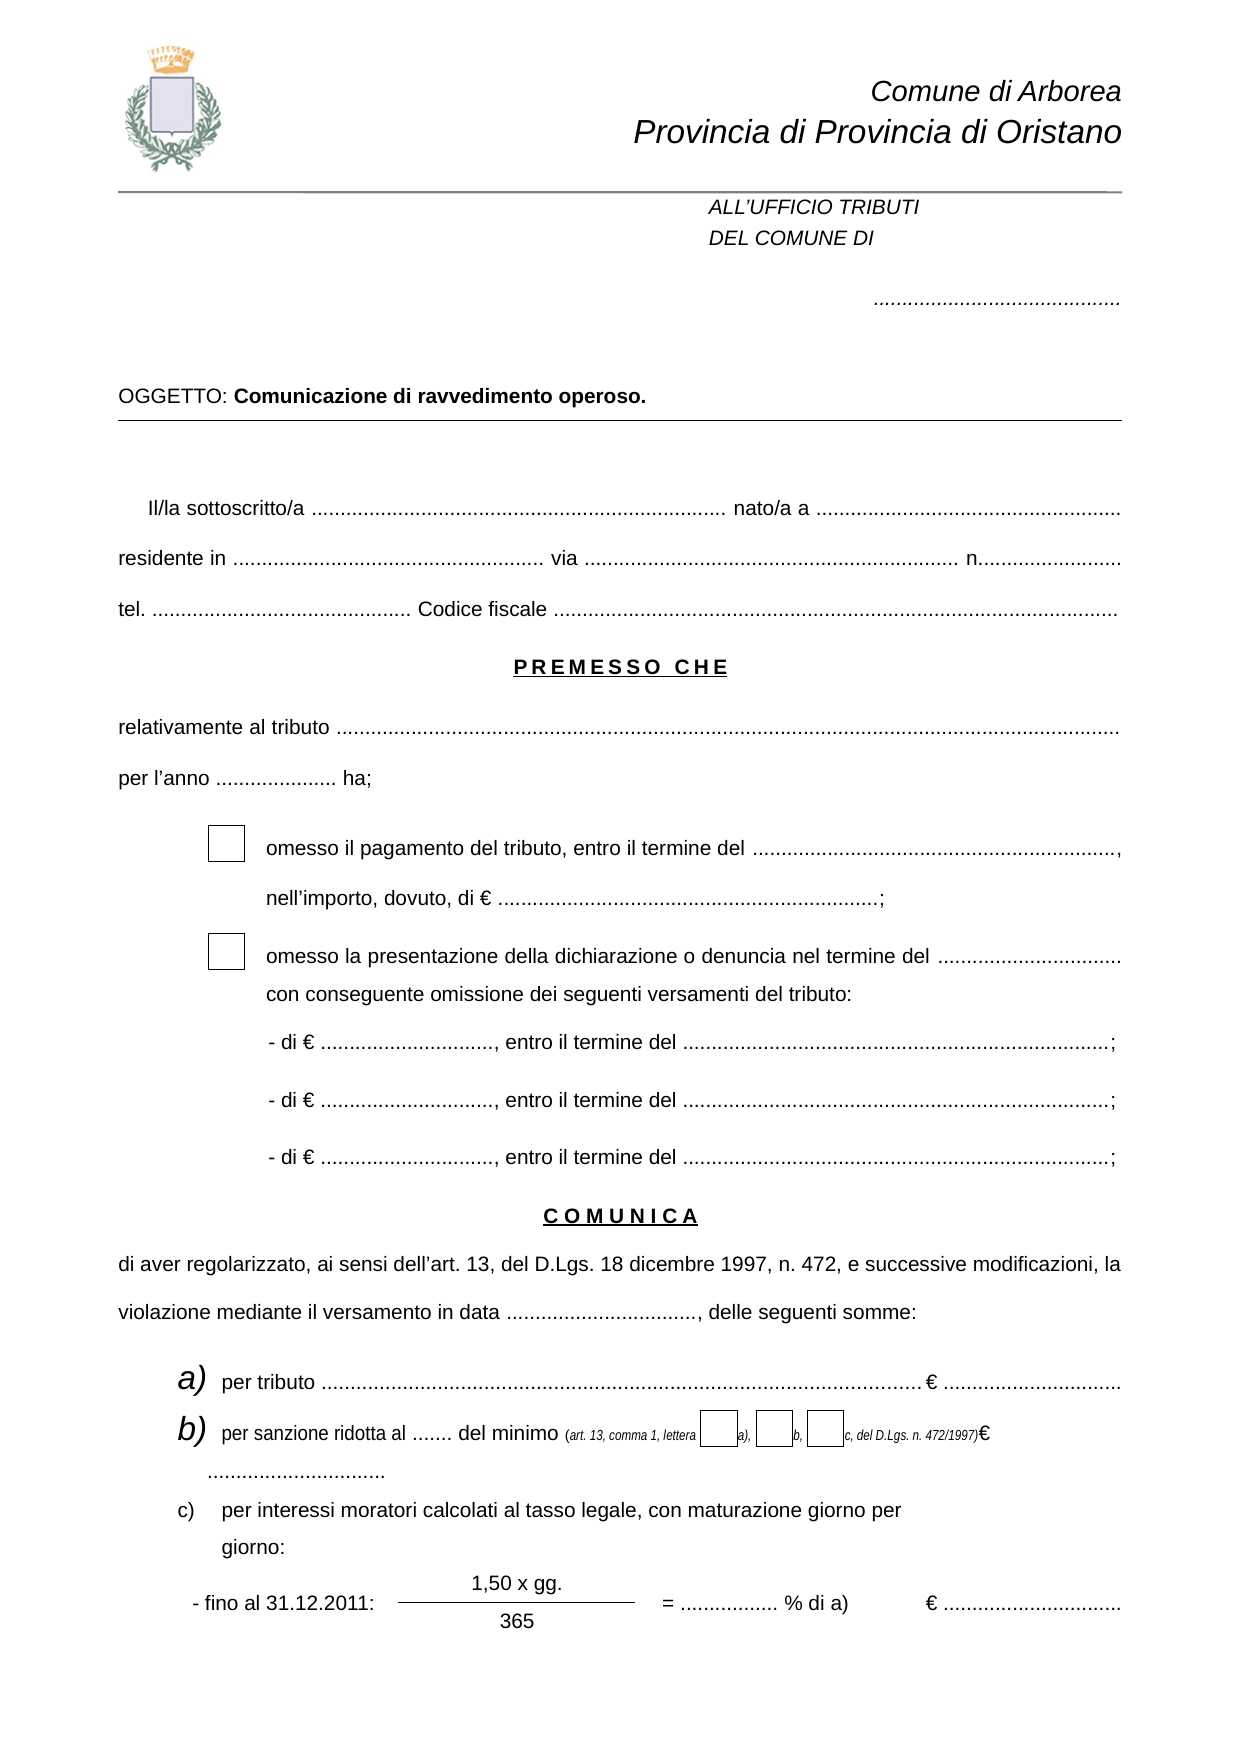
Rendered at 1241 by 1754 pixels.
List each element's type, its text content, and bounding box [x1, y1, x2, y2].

picture [122, 43, 224, 175]
text ........................................... [118, 274, 1122, 312]
list per tributo € ............................... [177, 1358, 1122, 1396]
text - di € .............................., entro il termine del ..........................................................................; [118, 1133, 1122, 1172]
list per interessi moratori calcolati al tasso legale, con maturazione giorno per [177, 1498, 1122, 1522]
text relativamente al tributo ........................................................................................................................................ per l’anno ..................... ha; [118, 703, 1122, 792]
text - di € .............................., entro il termine del ..........................................................................; [118, 1018, 1122, 1057]
text - di € .............................., entro il termine del ..........................................................................; [118, 1076, 1122, 1114]
text PREMESSO CHE [118, 655, 1122, 679]
text DEL COMUNE DI [709, 226, 1122, 250]
text - fino al 31.12.2011: = ................. % di a) € ............................... [843, 1595, 1122, 1614]
text - fino al 31.12.2011: = ................. % di a) € ............................... [192, 1595, 845, 1614]
text omesso il pagamento del tributo, entro il termine del ..............................................................., nell’importo, dovuto, di € ..................................................................; [118, 824, 1122, 913]
text ALL’UFFICIO TRIBUTI [709, 195, 1122, 219]
text Il/la sottoscritto/a ........................................................................ nato/a a ..................................................... residente in ...................................................... via ................................................................. n......................... tel. ............................................. Codice fiscale .................................................................................................. [118, 484, 1122, 623]
text 1,50 x gg. [192, 1571, 1122, 1595]
text OGGETTO: Comunicazione di ravvedimento operoso. [118, 384, 1122, 408]
text giorno: [221, 1535, 1122, 1559]
text 365 [192, 1614, 1122, 1633]
text C O M U N I C A [118, 1203, 1122, 1227]
list per sanzione ridotta al ....... del minimo (art. 13, comma 1, lettera a), b, c, del D.Lgs. n. 472/1997) € ............................... [177, 1409, 1122, 1486]
text omesso la presentazione della dichiarazione o denuncia nel termine del ................................ con conseguente omissione dei seguenti versamenti del tributo: [118, 932, 1122, 1006]
text di aver regolarizzato, ai sensi dell’art. 13, del D.Lgs. 18 dicembre 1997, n. 472, e successive modificazioni, la violazione mediante il versamento in data ................................., delle seguenti somme: [118, 1252, 1122, 1326]
